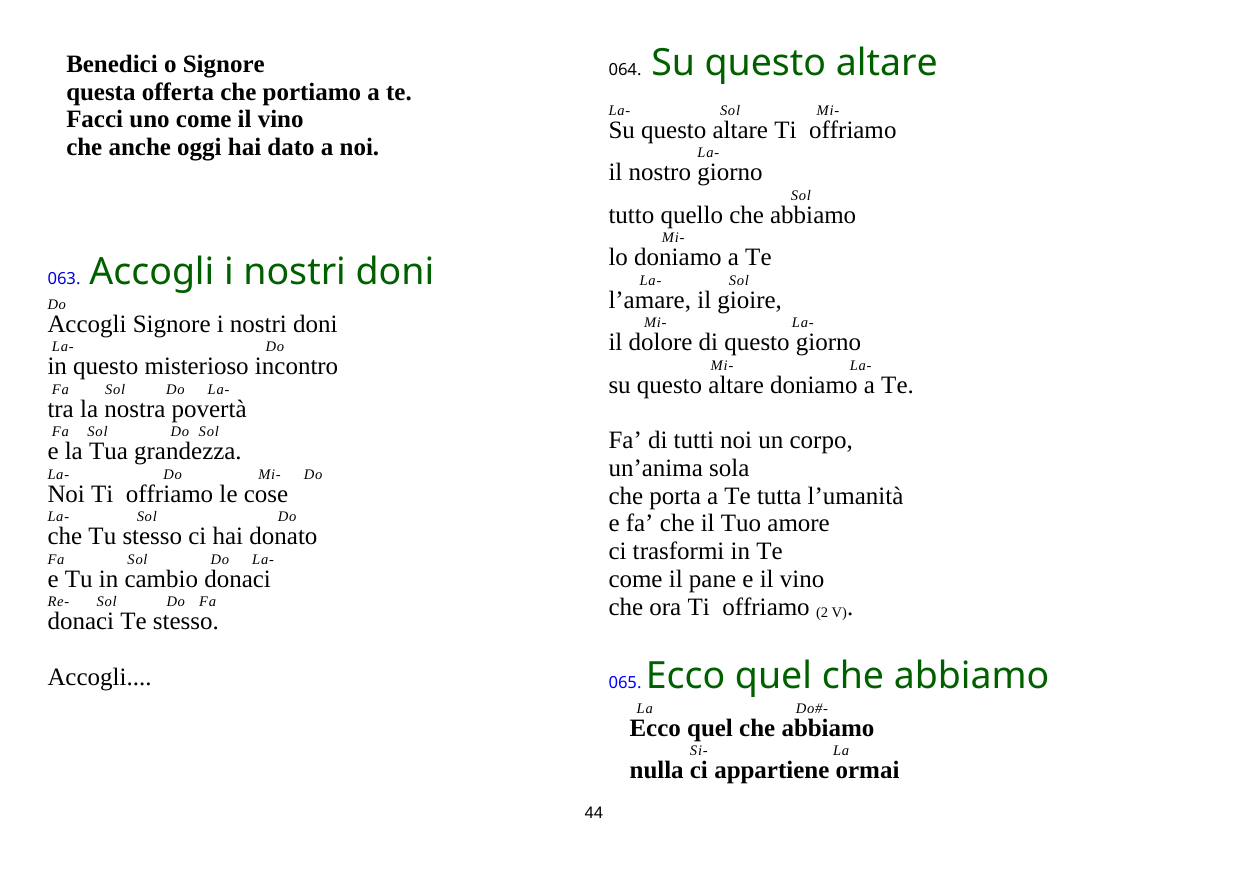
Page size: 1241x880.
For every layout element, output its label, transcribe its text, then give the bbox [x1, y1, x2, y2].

text il dolore di questo giorno [608, 328, 1142, 356]
text e Tu in cambio donaci [47, 565, 581, 593]
text Benedici o Signore [47, 50, 581, 78]
text lo doniamo a Te [608, 243, 1142, 271]
text La- [608, 144, 1142, 158]
text un’anima sola [608, 454, 1142, 482]
text Accogli Signore i nostri doni [47, 310, 581, 338]
text La- Sol Do [47, 508, 581, 522]
text Mi- La- [608, 356, 1142, 371]
text Mi- [608, 229, 1142, 243]
text Accogli.... [47, 663, 581, 691]
text Su questo altare Ti offriamo [608, 116, 1142, 144]
text e la Tua grandezza. [47, 437, 581, 465]
text Si- La [608, 742, 1142, 756]
text e fa’ che il Tuo amore [608, 509, 1142, 537]
text su questo altare doniamo a Te. [608, 371, 1142, 399]
text tutto quello che abbiamo [608, 201, 1142, 229]
text il nostro giorno [608, 158, 1142, 186]
text Noi Ti offriamo le cose [47, 480, 581, 508]
text Sol [608, 186, 1142, 201]
text 063. Accogli i nostri doni [47, 244, 581, 295]
text Mi- La- [608, 314, 1142, 328]
text nulla ci appartiene ormai [608, 756, 1142, 784]
text che Tu stesso ci hai donato [47, 522, 581, 550]
text come il pane e il vino [608, 565, 1142, 593]
text ci trasformi in Te [608, 537, 1142, 565]
text Re- Sol Do Fa [47, 593, 581, 607]
text Fa Sol Do La- [47, 550, 581, 565]
text questa offerta che portiamo a te. [47, 78, 581, 106]
text La- Do Mi- Do [47, 465, 581, 480]
text 065. Ecco quel che abbiamo [608, 648, 1142, 699]
text che ora Ti offriamo (2 V). [608, 593, 1142, 620]
text tra la nostra povertà [47, 395, 581, 423]
text Fa Sol Do Sol [47, 423, 581, 437]
text Ecco quel che abbiamo [608, 714, 1142, 742]
text La- Sol [608, 271, 1142, 286]
text La- Sol Mi- [608, 101, 1142, 116]
text che anche oggi hai dato a noi. [47, 133, 581, 161]
text in questo misterioso incontro [47, 352, 581, 380]
text La- Do [47, 338, 581, 352]
text 064. Su questo altare [608, 35, 1142, 86]
text che porta a Te tutta l’umanità [608, 482, 1142, 509]
text Fa’ di tutti noi un corpo, [608, 426, 1142, 454]
text Facci uno come il vino [47, 106, 581, 133]
text l’amare, il gioire, [608, 286, 1142, 314]
text La Do#- [608, 699, 1142, 714]
text donaci Te stesso. [47, 607, 581, 635]
text Do [47, 295, 581, 310]
text Fa Sol Do La- [47, 380, 581, 395]
